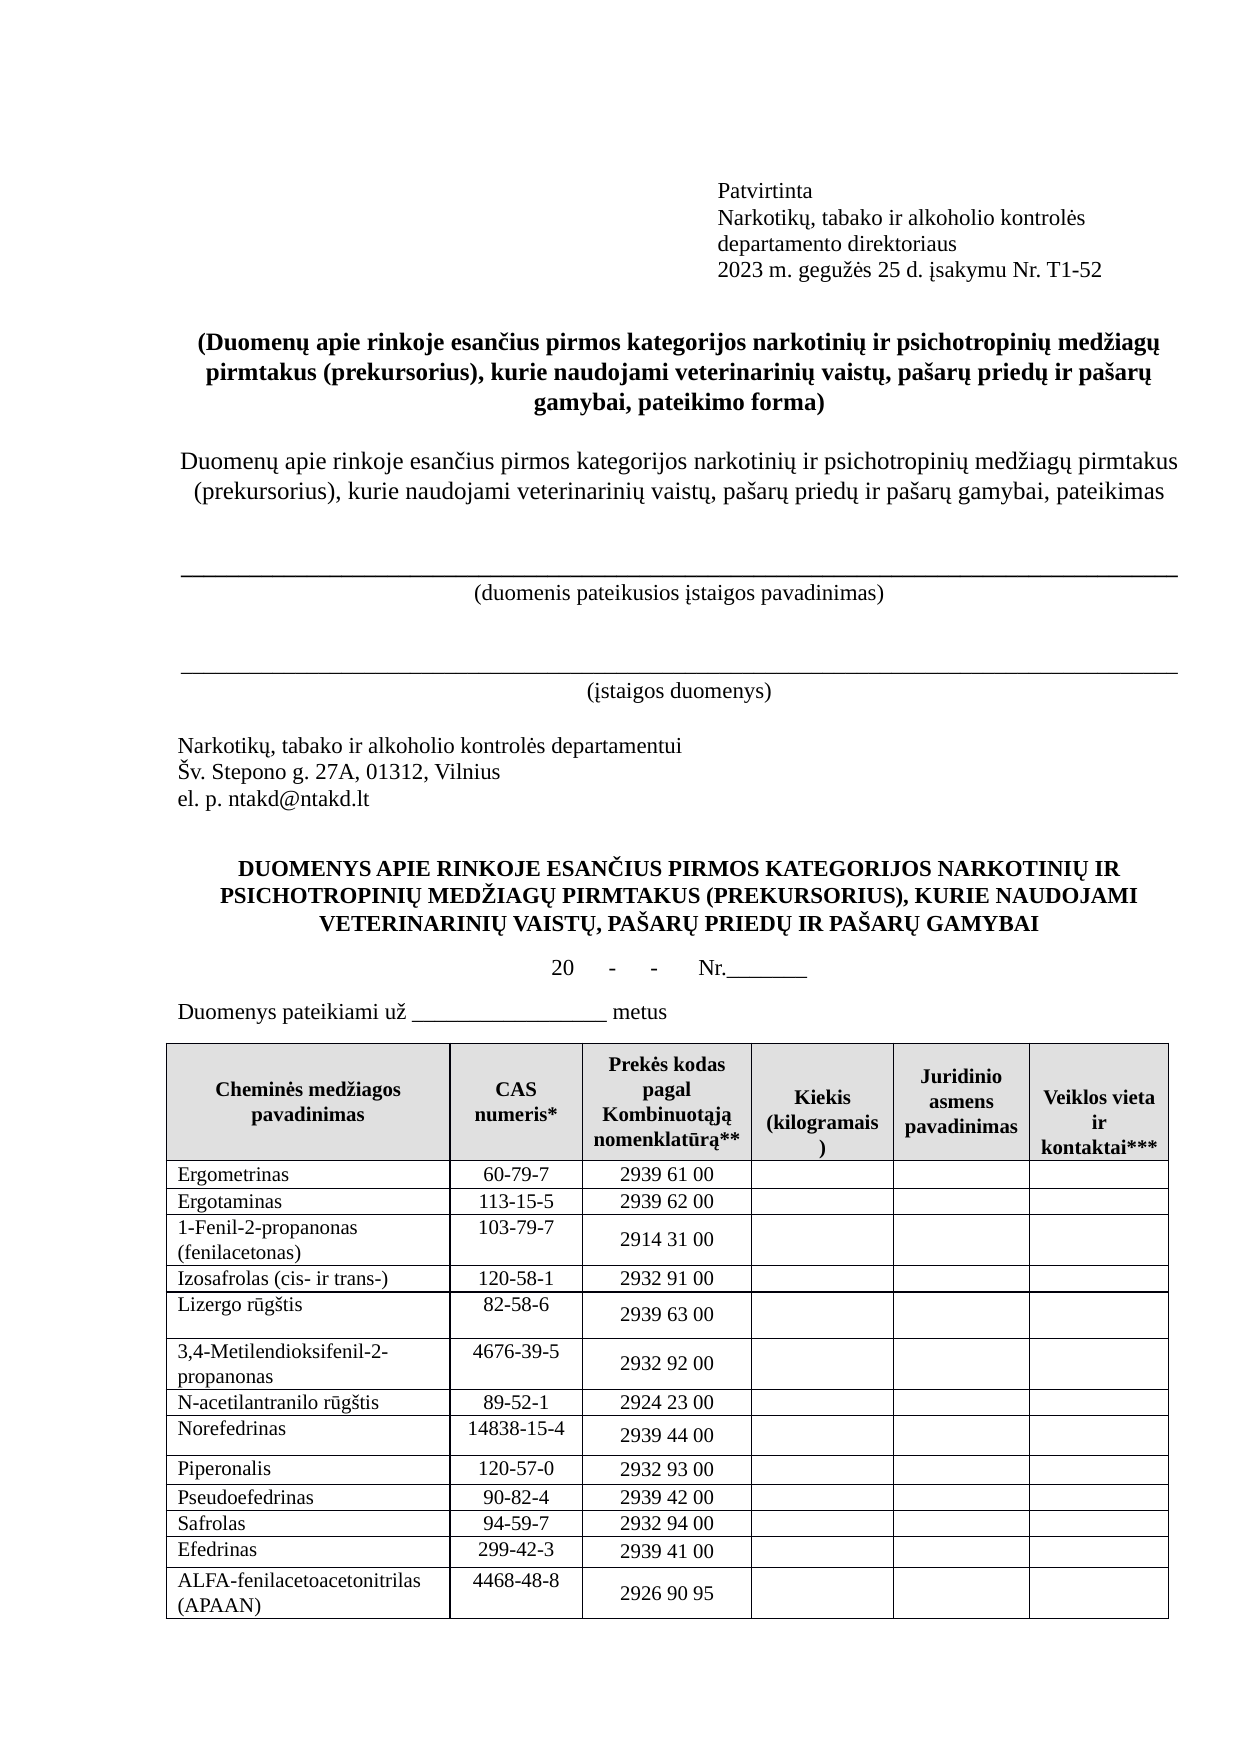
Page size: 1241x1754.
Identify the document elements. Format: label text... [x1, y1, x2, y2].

text Duomenys pateikiami už _________________ metus [177, 998, 1181, 1024]
table_cell 94-59-7 [451, 1511, 582, 1536]
text Šv. Stepono g. 27A, 01312, Vilnius [177, 758, 1181, 784]
text Narkotikų, tabako ir alkoholio kontrolės [717, 203, 1181, 230]
table_cell [894, 1161, 1029, 1188]
table_header Prekės kodas pagal Kombinuotąją nomenklatūrą** [583, 1044, 751, 1160]
table_cell 2924 23 00 [583, 1390, 751, 1415]
table_cell Piperonalis [167, 1456, 449, 1484]
table_cell 2914 31 00 [583, 1215, 751, 1265]
table_cell [1030, 1215, 1168, 1265]
table_cell 4468-48-8 [451, 1568, 582, 1618]
table_cell [752, 1189, 893, 1214]
table_cell 2939 61 00 [583, 1161, 751, 1188]
table_cell Ergometrinas [167, 1161, 449, 1188]
table_cell 2932 91 00 [583, 1266, 751, 1291]
table_cell 2926 90 95 [583, 1568, 751, 1618]
table_cell 2939 62 00 [583, 1189, 751, 1214]
text Narkotikų, tabako ir alkoholio kontrolės departamentui [177, 732, 1181, 758]
table_cell Ergotaminas [167, 1189, 449, 1214]
table_header CAS numeris* [451, 1044, 582, 1160]
table_header Kiekis (kilogramais) [752, 1044, 893, 1160]
table_cell 3,4-Metilendioksifenil-2-propanonas [167, 1339, 449, 1389]
table_cell [752, 1161, 893, 1188]
table_cell [752, 1568, 893, 1618]
table_cell [894, 1293, 1029, 1338]
table_cell ALFA-fenilacetoacetonitrilas (APAAN) [167, 1568, 449, 1618]
table_header Juridinio asmens pavadinimas [894, 1044, 1029, 1160]
table_cell [1030, 1189, 1168, 1214]
text DUOMENYS APIE RINKOJE ESANČIUS PIRMOS KATEGORIJOS NARKOTINIŲ IR PSICHOTROPINIŲ MEDŽIAGŲ PIRMTAKUS (PREKURSORIUS), KURIE NAUDOJAMI VETERINARINIŲ VAISTŲ, PAŠARŲ PRIEDŲ IR PAŠARŲ GAMYBAI [177, 855, 1181, 936]
table_cell [894, 1215, 1029, 1265]
table_cell 299-42-3 [451, 1537, 582, 1567]
text el. p. ntakd@ntakd.lt [177, 784, 1181, 811]
table_cell 1-Fenil-2-propanonas (fenilacetonas) [167, 1215, 449, 1265]
table_cell [752, 1293, 893, 1338]
table_cell [1030, 1339, 1168, 1389]
text 2023 m. gegužės 25 d. įsakymu Nr. T1-52 [717, 256, 1181, 283]
table_cell [894, 1266, 1029, 1291]
table_cell 60-79-7 [451, 1161, 582, 1188]
text (Duomenų apie rinkoje esančius pirmos kategorijos narkotinių ir psichotropinių medžiagų pirmtakus (prekursorius), kurie naudojami veterinarinių vaistų, pašarų priedų ir pašarų gamybai, pateikimo forma) [177, 327, 1181, 415]
table_cell [752, 1266, 893, 1291]
table_cell [1030, 1390, 1168, 1415]
table_cell 120-57-0 [451, 1456, 582, 1484]
table_cell 113-15-5 [451, 1189, 582, 1214]
table_cell [1030, 1456, 1168, 1484]
table_cell [894, 1511, 1029, 1536]
table_cell [894, 1416, 1029, 1455]
table_cell Lizergo rūgštis [167, 1293, 449, 1338]
table_cell [1030, 1511, 1168, 1536]
text _______________________________________________________________________________________ [177, 650, 1181, 676]
table_cell 2939 63 00 [583, 1293, 751, 1338]
table_cell [752, 1416, 893, 1455]
table_cell Pseudoefedrinas [167, 1485, 449, 1510]
table_cell 90-82-4 [451, 1485, 582, 1510]
table_cell 89-52-1 [451, 1390, 582, 1415]
table_cell [752, 1537, 893, 1567]
table_header Cheminės medžiagos pavadinimas [167, 1044, 449, 1160]
table_cell [1030, 1293, 1168, 1338]
table_cell 2932 94 00 [583, 1511, 751, 1536]
text Duomenų apie rinkoje esančius pirmos kategorijos narkotinių ir psichotropinių medžiagų pirmtakus (prekursorius), kurie naudojami veterinarinių vaistų, pašarų priedų ir pašarų gamybai, pateikimas [177, 446, 1181, 505]
table_cell 2939 42 00 [583, 1485, 751, 1510]
table_cell Norefedrinas [167, 1416, 449, 1455]
table_cell [1030, 1537, 1168, 1567]
text (duomenis pateikusios įstaigos pavadinimas) [177, 579, 1181, 606]
table_cell [894, 1568, 1029, 1618]
table_cell 82-58-6 [451, 1293, 582, 1338]
text 20 - - Nr._______ [177, 954, 1181, 980]
table_cell [894, 1537, 1029, 1567]
table_cell [1030, 1485, 1168, 1510]
table_cell [894, 1339, 1029, 1389]
table_cell [894, 1456, 1029, 1484]
table_cell 103-79-7 [451, 1215, 582, 1265]
table_cell Safrolas [167, 1511, 449, 1536]
table_cell [752, 1511, 893, 1536]
table_cell 2932 93 00 [583, 1456, 751, 1484]
table_cell [894, 1189, 1029, 1214]
table_header Veiklos vieta ir kontaktai*** [1030, 1044, 1168, 1160]
table_cell 2932 92 00 [583, 1339, 751, 1389]
table_cell 120-58-1 [451, 1266, 582, 1291]
table_cell 4676-39-5 [451, 1339, 582, 1389]
table_cell [752, 1339, 893, 1389]
table_cell [1030, 1266, 1168, 1291]
table_cell [1030, 1161, 1168, 1188]
table_cell [894, 1485, 1029, 1510]
table_cell 2939 41 00 [583, 1537, 751, 1567]
text (įstaigos duomenys) [177, 677, 1181, 703]
table_cell 2939 44 00 [583, 1416, 751, 1455]
text _______________________________________________________________________________________ [177, 553, 1181, 579]
table_cell N-acetilantranilo rūgštis [167, 1390, 449, 1415]
text Patvirtinta [717, 177, 1181, 203]
table_cell [1030, 1416, 1168, 1455]
table_cell [752, 1456, 893, 1484]
table_cell 14838-15-4 [451, 1416, 582, 1455]
table_cell [752, 1215, 893, 1265]
table_cell [894, 1390, 1029, 1415]
table_cell Izosafrolas (cis- ir trans-) [167, 1266, 449, 1291]
table_cell [752, 1390, 893, 1415]
table_cell Efedrinas [167, 1537, 449, 1567]
table_cell [752, 1485, 893, 1510]
table_cell [1030, 1568, 1168, 1618]
text departamento direktoriaus [717, 230, 1181, 256]
